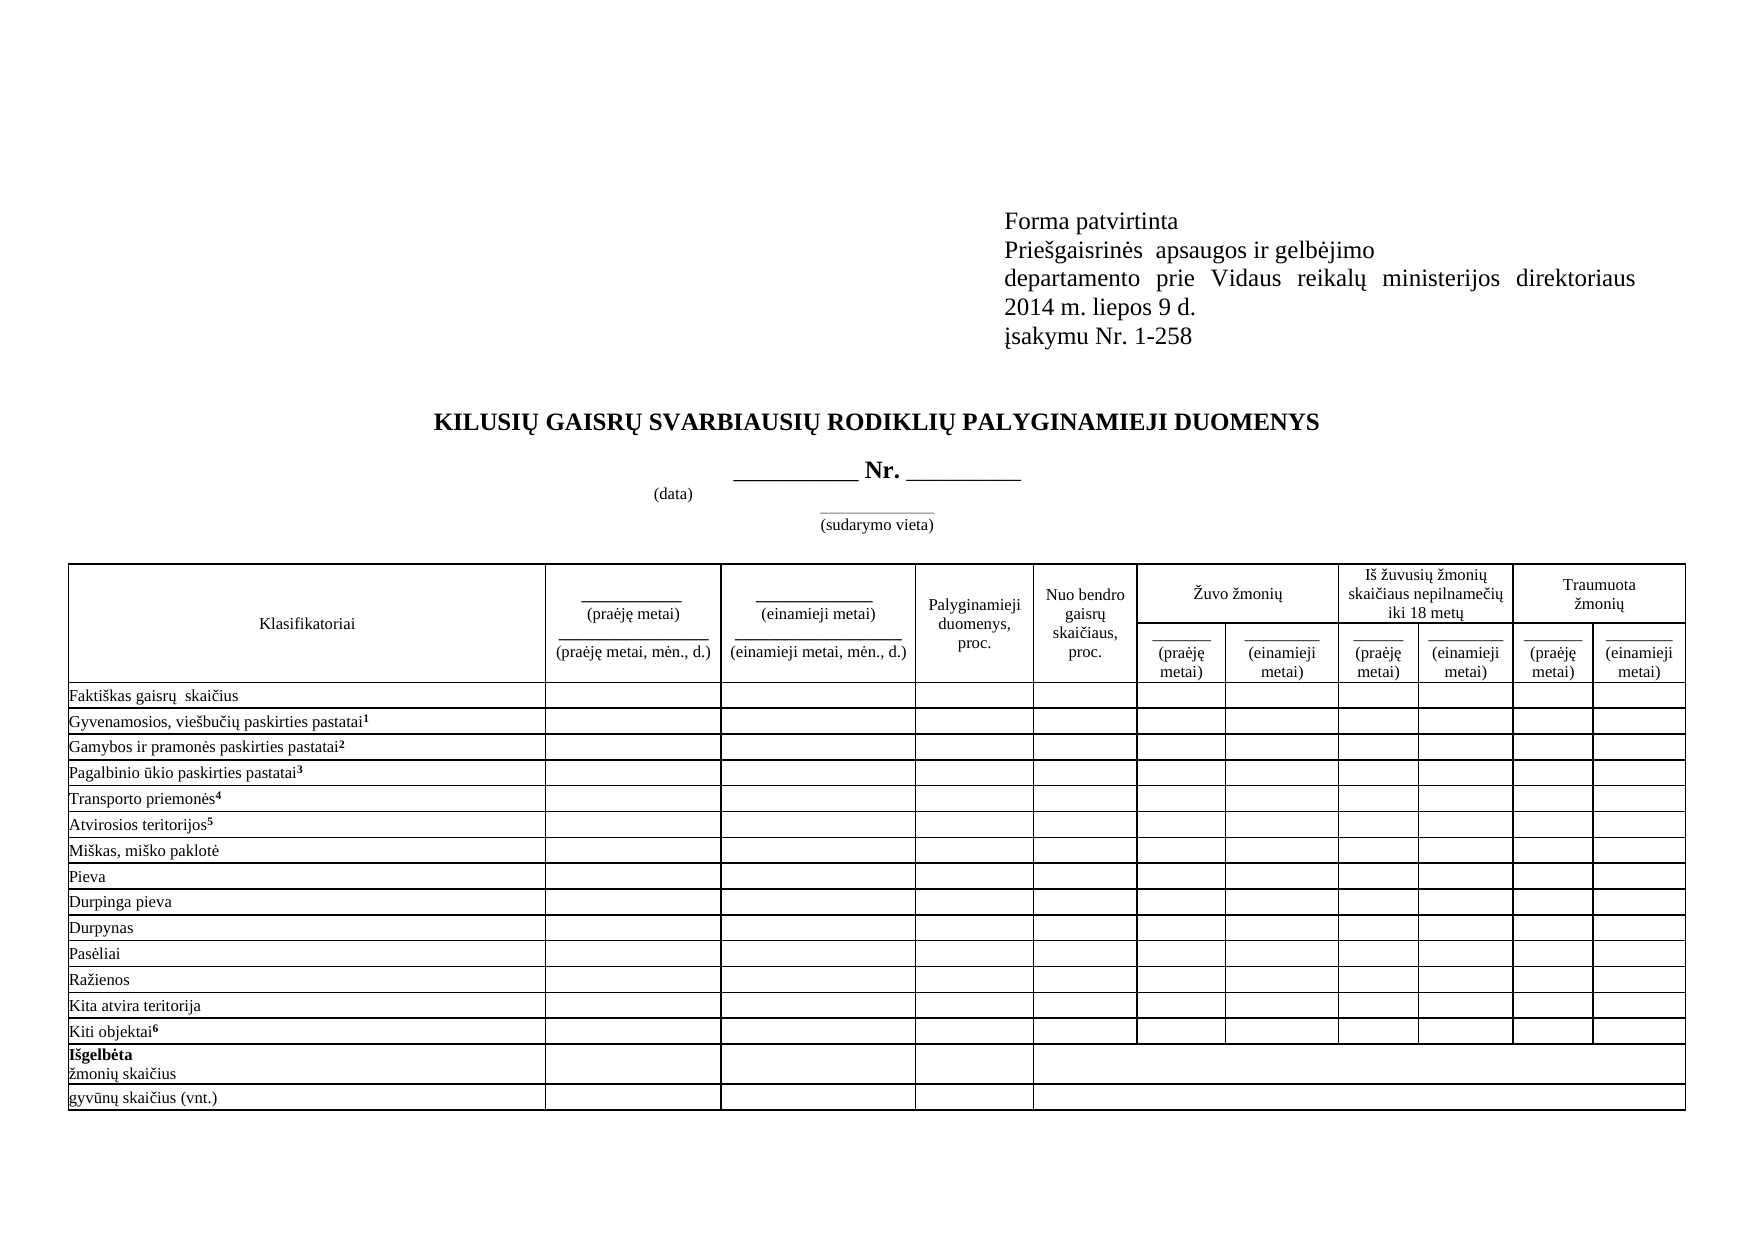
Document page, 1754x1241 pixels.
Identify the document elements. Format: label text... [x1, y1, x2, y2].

table_cell [1034, 1045, 1685, 1083]
text KILUSIŲ GAISRŲ SVARBIAUSIŲ RODIKLIŲ PALYGINAMIEJI DUOMENYS [118, 407, 1636, 436]
table_cell [1339, 993, 1418, 1017]
table_cell [1138, 890, 1225, 914]
table_cell [546, 838, 720, 862]
table_cell [916, 838, 1033, 862]
table_cell [916, 786, 1033, 811]
table_cell [916, 761, 1033, 785]
table_cell [1226, 812, 1338, 836]
table_cell [546, 1045, 720, 1083]
table_cell Pieva [69, 864, 545, 888]
table_cell [1514, 683, 1592, 707]
table_cell [1138, 735, 1225, 759]
table_cell [546, 761, 720, 785]
table_cell Faktiškas gaisrų skaičius [69, 683, 545, 707]
table_cell [1419, 838, 1512, 862]
table_cell [916, 993, 1033, 1017]
table_cell _______ (praėję metai) [1514, 624, 1592, 681]
table_header ______________ (einamieji metai) ____________________ (einamieji metai, mėn., d.) [722, 565, 915, 681]
table_cell Miškas, miško paklotė [69, 838, 545, 862]
table_header Nuo bendro gaisrų skaičiaus, proc. [1034, 565, 1136, 681]
table_cell Kiti objektai6 [69, 1019, 545, 1043]
table_cell [722, 683, 915, 707]
table_cell [1339, 864, 1418, 888]
table_cell [1419, 864, 1512, 888]
table_cell [546, 786, 720, 811]
table_cell [1514, 709, 1592, 733]
table_cell [1034, 735, 1136, 759]
table_header Klasifikatoriai [69, 565, 545, 681]
table_cell [1594, 967, 1685, 991]
table_cell [1419, 812, 1512, 836]
text departamento prie Vidaus reikalų ministerijos direktoriaus 2014 m. liepos 9 d. [1004, 263, 1636, 321]
table_cell [1514, 864, 1592, 888]
table_cell [1138, 993, 1225, 1017]
table_cell [722, 993, 915, 1017]
table_cell [916, 1085, 1033, 1109]
table_cell [1594, 735, 1685, 759]
table_cell [1419, 786, 1512, 811]
table_cell [1514, 890, 1592, 914]
table_cell [1594, 941, 1685, 966]
table_cell [1339, 916, 1418, 940]
table_cell [1339, 683, 1418, 707]
table_cell [1514, 967, 1592, 991]
table_cell [722, 709, 915, 733]
table_cell [546, 1085, 720, 1109]
table_cell [722, 890, 915, 914]
table_cell [1339, 967, 1418, 991]
table_cell [722, 864, 915, 888]
table_cell [1594, 838, 1685, 862]
table_cell [1138, 761, 1225, 785]
table_cell [1226, 1019, 1338, 1043]
table_cell [546, 709, 720, 733]
table_cell Atvirosios teritorijos5 [69, 812, 545, 836]
table_cell [1594, 993, 1685, 1017]
table_cell [546, 967, 720, 991]
table_cell [546, 683, 720, 707]
table_cell [1419, 890, 1512, 914]
table_cell gyvūnų skaičius (vnt.) [69, 1085, 545, 1109]
table_cell [1594, 890, 1685, 914]
table_cell [1138, 683, 1225, 707]
table_cell [546, 1019, 720, 1043]
table_cell [1594, 786, 1685, 811]
table_cell Gyvenamosios, viešbučių paskirties pastatai1 [69, 709, 545, 733]
table_cell [722, 1085, 915, 1109]
table_cell [722, 916, 915, 940]
table_cell [1226, 890, 1338, 914]
table_cell [546, 890, 720, 914]
table_cell [1034, 967, 1136, 991]
table_cell [1514, 838, 1592, 862]
table_cell [1514, 941, 1592, 966]
table_cell [1226, 683, 1338, 707]
table_cell [1514, 993, 1592, 1017]
table_cell [916, 890, 1033, 914]
table_cell [916, 916, 1033, 940]
table_cell [546, 812, 720, 836]
table_cell [1419, 709, 1512, 733]
table_cell [1514, 1019, 1592, 1043]
table_cell [722, 941, 915, 966]
table_cell [1226, 967, 1338, 991]
table_cell [1594, 916, 1685, 940]
table_cell [1419, 941, 1512, 966]
table_cell [1339, 735, 1418, 759]
table_cell [722, 786, 915, 811]
table_cell [722, 1045, 915, 1083]
table_cell [1226, 993, 1338, 1017]
table_cell [1226, 838, 1338, 862]
table_cell [546, 735, 720, 759]
table_cell [1034, 993, 1136, 1017]
table_cell [1419, 683, 1512, 707]
table_cell [1419, 761, 1512, 785]
table_cell [1226, 786, 1338, 811]
text (sudarymo vieta) [118, 515, 1636, 534]
table_cell [1034, 890, 1136, 914]
table_cell [1339, 709, 1418, 733]
table_cell [1226, 916, 1338, 940]
table_cell [1514, 916, 1592, 940]
table_cell Ražienos [69, 967, 545, 991]
table_cell [1034, 709, 1136, 733]
table_cell [1339, 838, 1418, 862]
table_cell [1419, 993, 1512, 1017]
table_cell [546, 916, 720, 940]
table_cell [1034, 761, 1136, 785]
table_cell [1514, 735, 1592, 759]
table_cell [916, 941, 1033, 966]
table_cell [546, 941, 720, 966]
text ______________________ [118, 503, 1636, 515]
table_cell [1226, 761, 1338, 785]
text (data) [118, 484, 1636, 503]
table_cell [916, 709, 1033, 733]
table_cell [916, 1019, 1033, 1043]
text Priešgaisrinės apsaugos ir gelbėjimo [1004, 235, 1636, 263]
text __________ Nr. __________ [118, 455, 1636, 484]
table_cell [1138, 1019, 1225, 1043]
table_cell Durpinga pieva [69, 890, 545, 914]
table_cell [1138, 941, 1225, 966]
table_cell [722, 967, 915, 991]
table_cell [1034, 916, 1136, 940]
table_cell _________ (einamieji metai) [1419, 624, 1512, 681]
table_cell [1594, 1019, 1685, 1043]
table_cell [916, 735, 1033, 759]
table_cell [1226, 735, 1338, 759]
table_cell [1226, 864, 1338, 888]
table_cell [722, 1019, 915, 1043]
table_cell [1594, 812, 1685, 836]
table_cell [1419, 967, 1512, 991]
table_cell [1034, 838, 1136, 862]
text įsakymu Nr. 1-258 [1004, 321, 1636, 350]
table_cell [1138, 864, 1225, 888]
table_cell Pasėliai [69, 941, 545, 966]
table_cell _______ (praėję metai) [1138, 624, 1225, 681]
table_cell [1138, 786, 1225, 811]
table_cell [1034, 786, 1136, 811]
table_cell [1339, 890, 1418, 914]
table_cell [916, 864, 1033, 888]
table_cell [1339, 786, 1418, 811]
table_cell Išgelbėta žmonių skaičius [69, 1045, 545, 1083]
table_cell [722, 838, 915, 862]
table_cell Transporto priemonės4 [69, 786, 545, 811]
table_cell Gamybos ir pramonės paskirties pastatai2 [69, 735, 545, 759]
table_cell [1339, 941, 1418, 966]
table_header Žuvo žmonių [1138, 565, 1338, 622]
table_cell ________ (einamieji metai) [1594, 624, 1685, 681]
table_cell [1034, 1085, 1685, 1109]
table_cell [1138, 838, 1225, 862]
table_cell [916, 1045, 1033, 1083]
table_header Palyginamieji duomenys, proc. [916, 565, 1033, 681]
table_cell [1339, 812, 1418, 836]
table_header Iš žuvusių žmonių skaičiaus nepilnamečių iki 18 metų [1339, 565, 1512, 622]
table_cell [1339, 761, 1418, 785]
table_cell [1034, 941, 1136, 966]
table_cell [916, 812, 1033, 836]
table_cell [1419, 916, 1512, 940]
table_cell [722, 761, 915, 785]
table_cell [722, 812, 915, 836]
table_cell [722, 735, 915, 759]
table_cell [1138, 916, 1225, 940]
table_header Traumuota žmonių [1514, 565, 1685, 622]
table_cell [546, 864, 720, 888]
table_cell [1138, 967, 1225, 991]
table_cell ______ (praėję metai) [1339, 624, 1418, 681]
table_cell [1514, 761, 1592, 785]
table_cell _________ (einamieji metai) [1226, 624, 1338, 681]
table_cell [1034, 1019, 1136, 1043]
table_cell [1138, 709, 1225, 733]
table_cell [546, 993, 720, 1017]
table_cell [1226, 941, 1338, 966]
table_cell [1419, 1019, 1512, 1043]
table_cell [916, 967, 1033, 991]
table_cell [1514, 786, 1592, 811]
table_cell [1594, 864, 1685, 888]
text Forma patvirtinta [1004, 206, 1636, 235]
table_cell [1226, 709, 1338, 733]
table_header ____________ (praėję metai) __________________ (praėję metai, mėn., d.) [546, 565, 720, 681]
table_cell [1419, 735, 1512, 759]
table_cell Pagalbinio ūkio paskirties pastatai3 [69, 761, 545, 785]
table_cell [1514, 812, 1592, 836]
table_cell Kita atvira teritorija [69, 993, 545, 1017]
table_cell [1339, 1019, 1418, 1043]
table_cell Durpynas [69, 916, 545, 940]
table_cell [1034, 683, 1136, 707]
table_cell [916, 683, 1033, 707]
table_cell [1594, 761, 1685, 785]
table_cell [1138, 812, 1225, 836]
table_cell [1594, 709, 1685, 733]
table_cell [1034, 812, 1136, 836]
table_cell [1594, 683, 1685, 707]
table_cell [1034, 864, 1136, 888]
